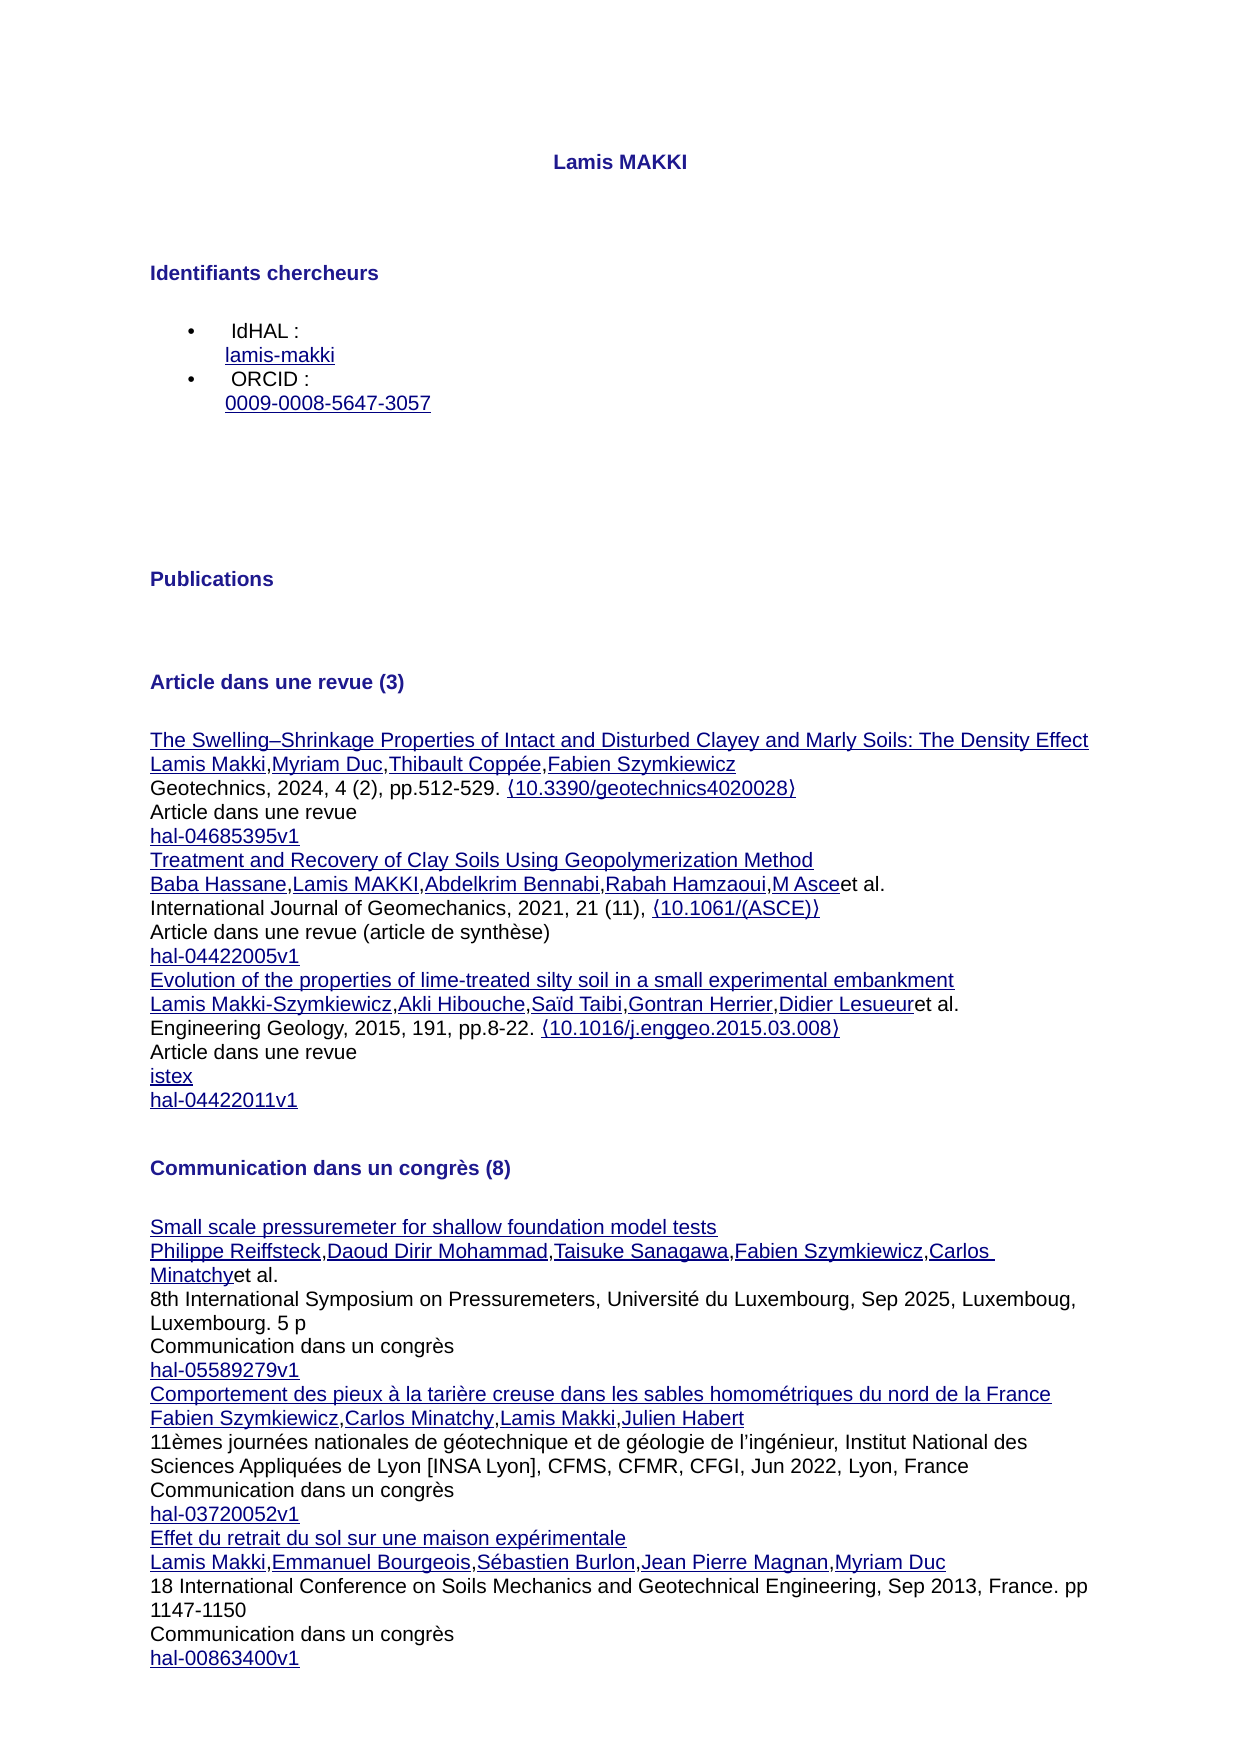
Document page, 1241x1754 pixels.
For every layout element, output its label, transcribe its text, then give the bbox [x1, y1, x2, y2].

table_cell Evolution of the properties of lime-treated silty soil in a small experimental embankment Lamis Makki-Szymkiewicz,Akli Hibouche,Saïd Taibi,Gontran Herrier,Didier Lesueuret al. Engineering Geology, 2015, 191, pp.8-22. ⟨10.1016/j.enggeo.2015.03.008⟩ Article dans une revue istex hal-04422011v1 [150, 968, 1090, 1111]
subtitle Article dans une revue (3) [150, 670, 1090, 694]
subtitle Identifiants chercheurs [150, 260, 1090, 284]
table_header The Swelling–Shrinkage Properties of Intact and Disturbed Clayey and Marly Soils: The Density Effect Lamis Makki,Myriam Duc,Thibault Coppée,Fabien Szymkiewicz Geotechnics, 2024, 4 (2), pp.512-529. ⟨10.3390/geotechnics4020028⟩ Article dans une revue hal-04685395v1 [150, 728, 1090, 848]
list lamis-makki [187, 343, 1090, 367]
subtitle Publications [150, 567, 1090, 591]
table_cell Treatment and Recovery of Clay Soils Using Geopolymerization Method Baba Hassane,Lamis MAKKI,Abdelkrim Bennabi,Rabah Hamzaoui,M Asceet al. International Journal of Geomechanics, 2021, 21 (11), ⟨10.1061/(ASCE)⟩ Article dans une revue (article de synthèse) hal-04422005v1 [150, 848, 1090, 968]
list 0009-0008-5647-3057 [187, 391, 1090, 414]
list ORCID : [187, 367, 1090, 391]
subtitle Lamis MAKKI [150, 150, 1090, 174]
table_header Small scale pressuremeter for shallow foundation model tests Philippe Reiffsteck,Daoud Dirir Mohammad,Taisuke Sanagawa,Fabien Szymkiewicz,Carlos Minatchyet al. 8th International Symposium on Pressuremeters, Université du Luxembourg, Sep 2025, Luxemboug, Luxembourg. 5 p Communication dans un congrès hal-05589279v1 [150, 1215, 1090, 1382]
table_cell Comportement des pieux à la tarière creuse dans les sables homométriques du nord de la France Fabien Szymkiewicz,Carlos Minatchy,Lamis Makki,Julien Habert 11èmes journées nationales de géotechnique et de géologie de l’ingénieur, Institut National des Sciences Appliquées de Lyon [INSA Lyon], CFMS, CFMR, CFGI, Jun 2022, Lyon, France Communication dans un congrès hal-03720052v1 [150, 1382, 1090, 1526]
subtitle Communication dans un congrès (8) [150, 1156, 1090, 1180]
list IdHAL : [187, 319, 1090, 343]
table_cell Effet du retrait du sol sur une maison expérimentale Lamis Makki,Emmanuel Bourgeois,Sébastien Burlon,Jean Pierre Magnan,Myriam Duc 18 International Conference on Soils Mechanics and Geotechnical Engineering, Sep 2013, France. pp 1147-1150 Communication dans un congrès hal-00863400v1 [150, 1526, 1090, 1670]
